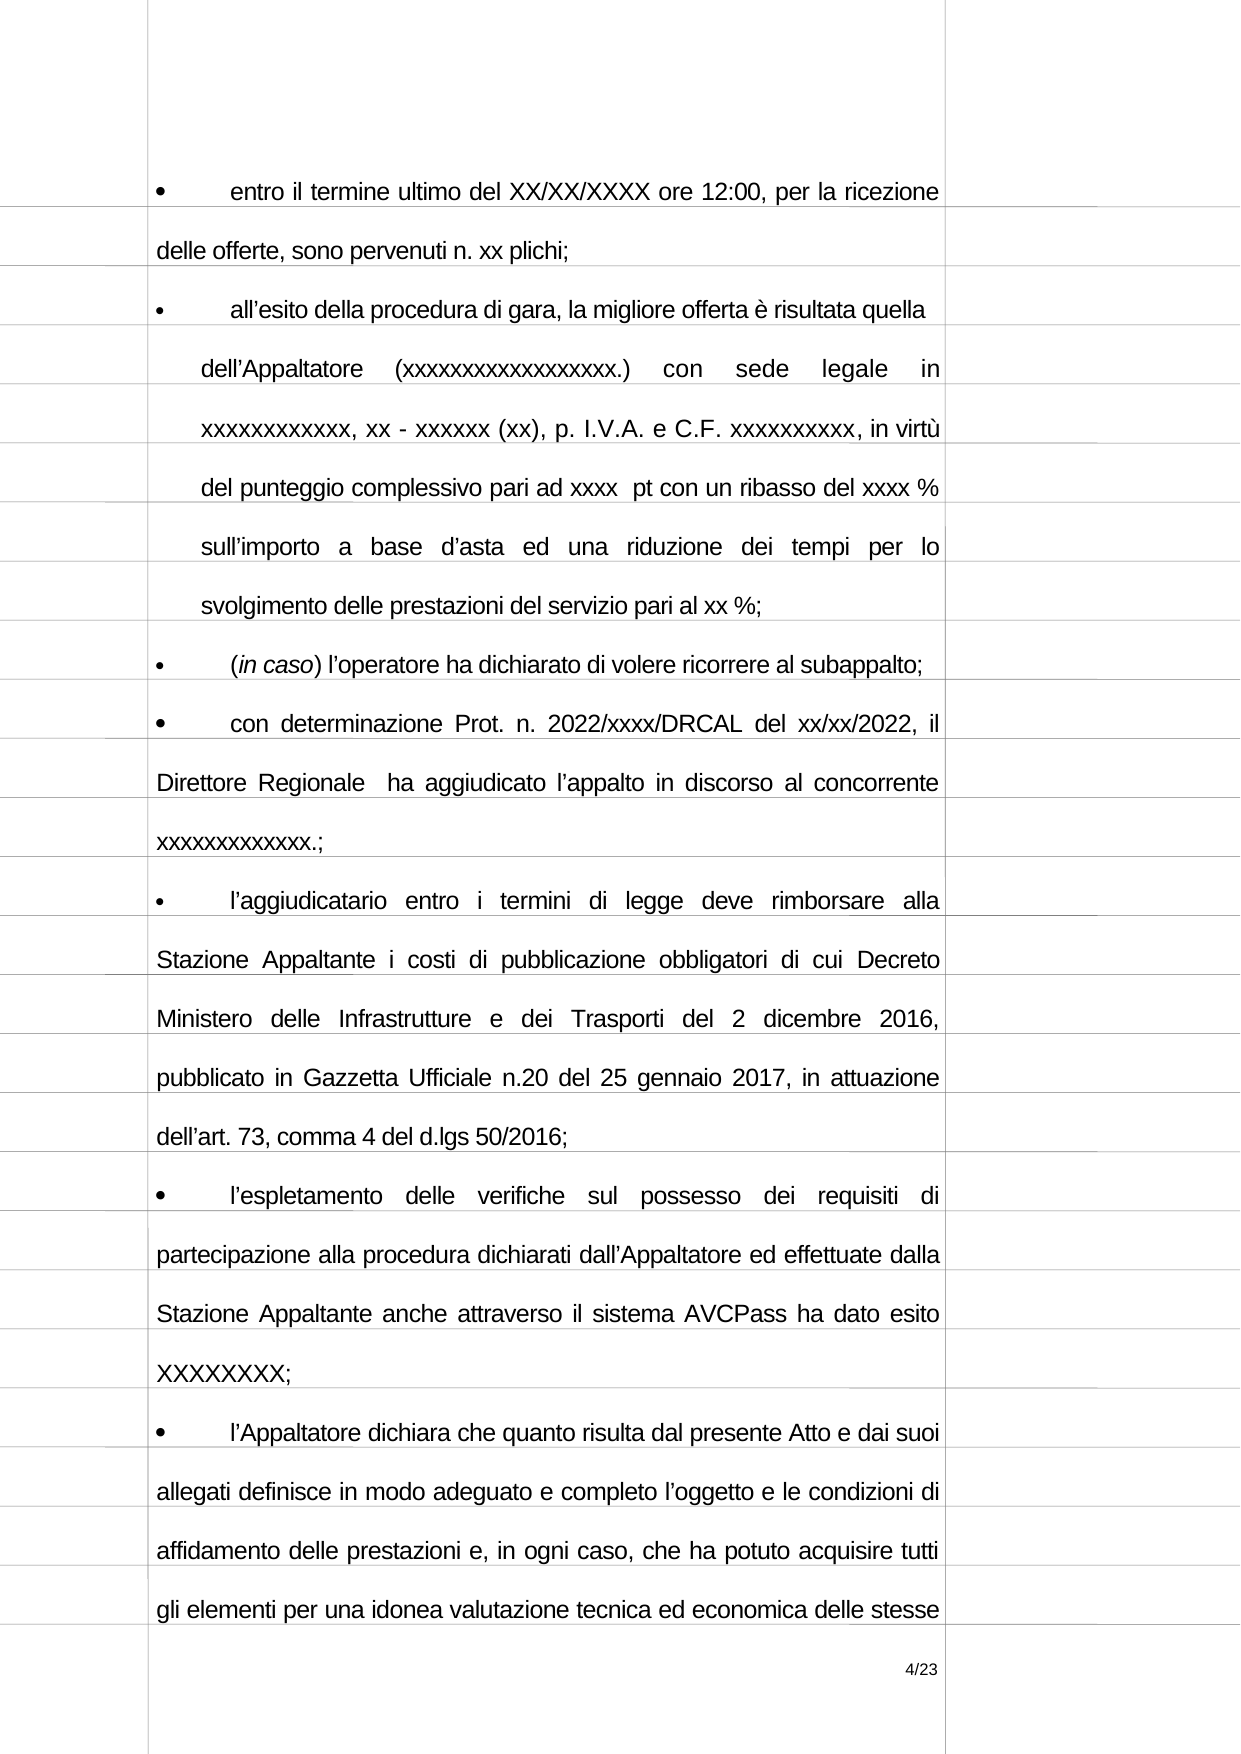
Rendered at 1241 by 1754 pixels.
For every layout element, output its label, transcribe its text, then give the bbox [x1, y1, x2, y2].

list l’Appaltatore dichiara che quanto risulta dal presente Atto e dai suoi [156, 1394, 941, 1446]
list Ministero delle Infrastrutture e dei Trasporti del 2 dicembre 2016, [156, 975, 941, 1033]
list [156, 326, 941, 331]
list gli elementi per una idonea valutazione tecnica ed economica delle stesse [156, 1566, 941, 1623]
list xxxxxxxxxxxxx.; [156, 798, 941, 856]
list all’esito della procedura di gara, la migliore offerta è risultata quella [156, 272, 941, 324]
list Stazione Appaltante i costi di pubblicazione obbligatori di cui Decreto [156, 916, 941, 974]
list l’aggiudicatario entro i termini di legge deve rimborsare alla [156, 862, 941, 915]
list partecipazione alla procedura dichiarati dall’Appaltatore ed effettuate dalla [156, 1212, 941, 1269]
text svolgimento delle prestazioni del servizio pari al xx %; [201, 562, 941, 619]
text del punteggio complessivo pari ad xxxx pt con un ribasso del xxxx % [201, 444, 941, 501]
list entro il termine ultimo del XX/XX/XXXX ore 12:00, per la ricezione [156, 153, 941, 206]
list (in caso) l’operatore ha dichiarato di volere ricorrere al subappalto; [156, 626, 941, 678]
list con determinazione Prot. n. 2022/xxxx/DRCAL del xx/xx/2022, il [156, 685, 941, 738]
list affidamento delle prestazioni e, in ogni caso, che ha potuto acquisire tutti [156, 1507, 941, 1564]
list [156, 267, 941, 272]
list [156, 857, 941, 862]
list allegati definisce in modo adeguato e completo l’oggetto e le condizioni di [156, 1448, 941, 1505]
text sull’importo a base d’asta ed una riduzione dei tempi per lo [201, 503, 941, 560]
text xxxxxxxxxxxx, xx - xxxxxx (xx), p. I.V.A. e C.F. xxxxxxxxxx, in virtù [201, 385, 941, 442]
list XXXXXXXX; [156, 1330, 941, 1387]
list Direttore Regionale ha aggiudicato l’appalto in discorso al concorrente [156, 739, 941, 797]
list delle offerte, sono pervenuti n. xx plichi; [156, 207, 941, 265]
list l’espletamento delle verifiche sul possesso dei requisiti di [156, 1158, 941, 1210]
list [156, 680, 941, 685]
list pubblicato in Gazzetta Ufficiale n.20 del 25 gennaio 2017, in attuazione [156, 1034, 941, 1092]
text dell’Appaltatore (xxxxxxxxxxxxxxxxxx.) con sede legale in [201, 331, 941, 383]
list dell’art. 73, comma 4 del d.lgs 50/2016; [156, 1093, 941, 1151]
list Stazione Appaltante anche attraverso il sistema AVCPass ha dato esito [156, 1271, 941, 1328]
